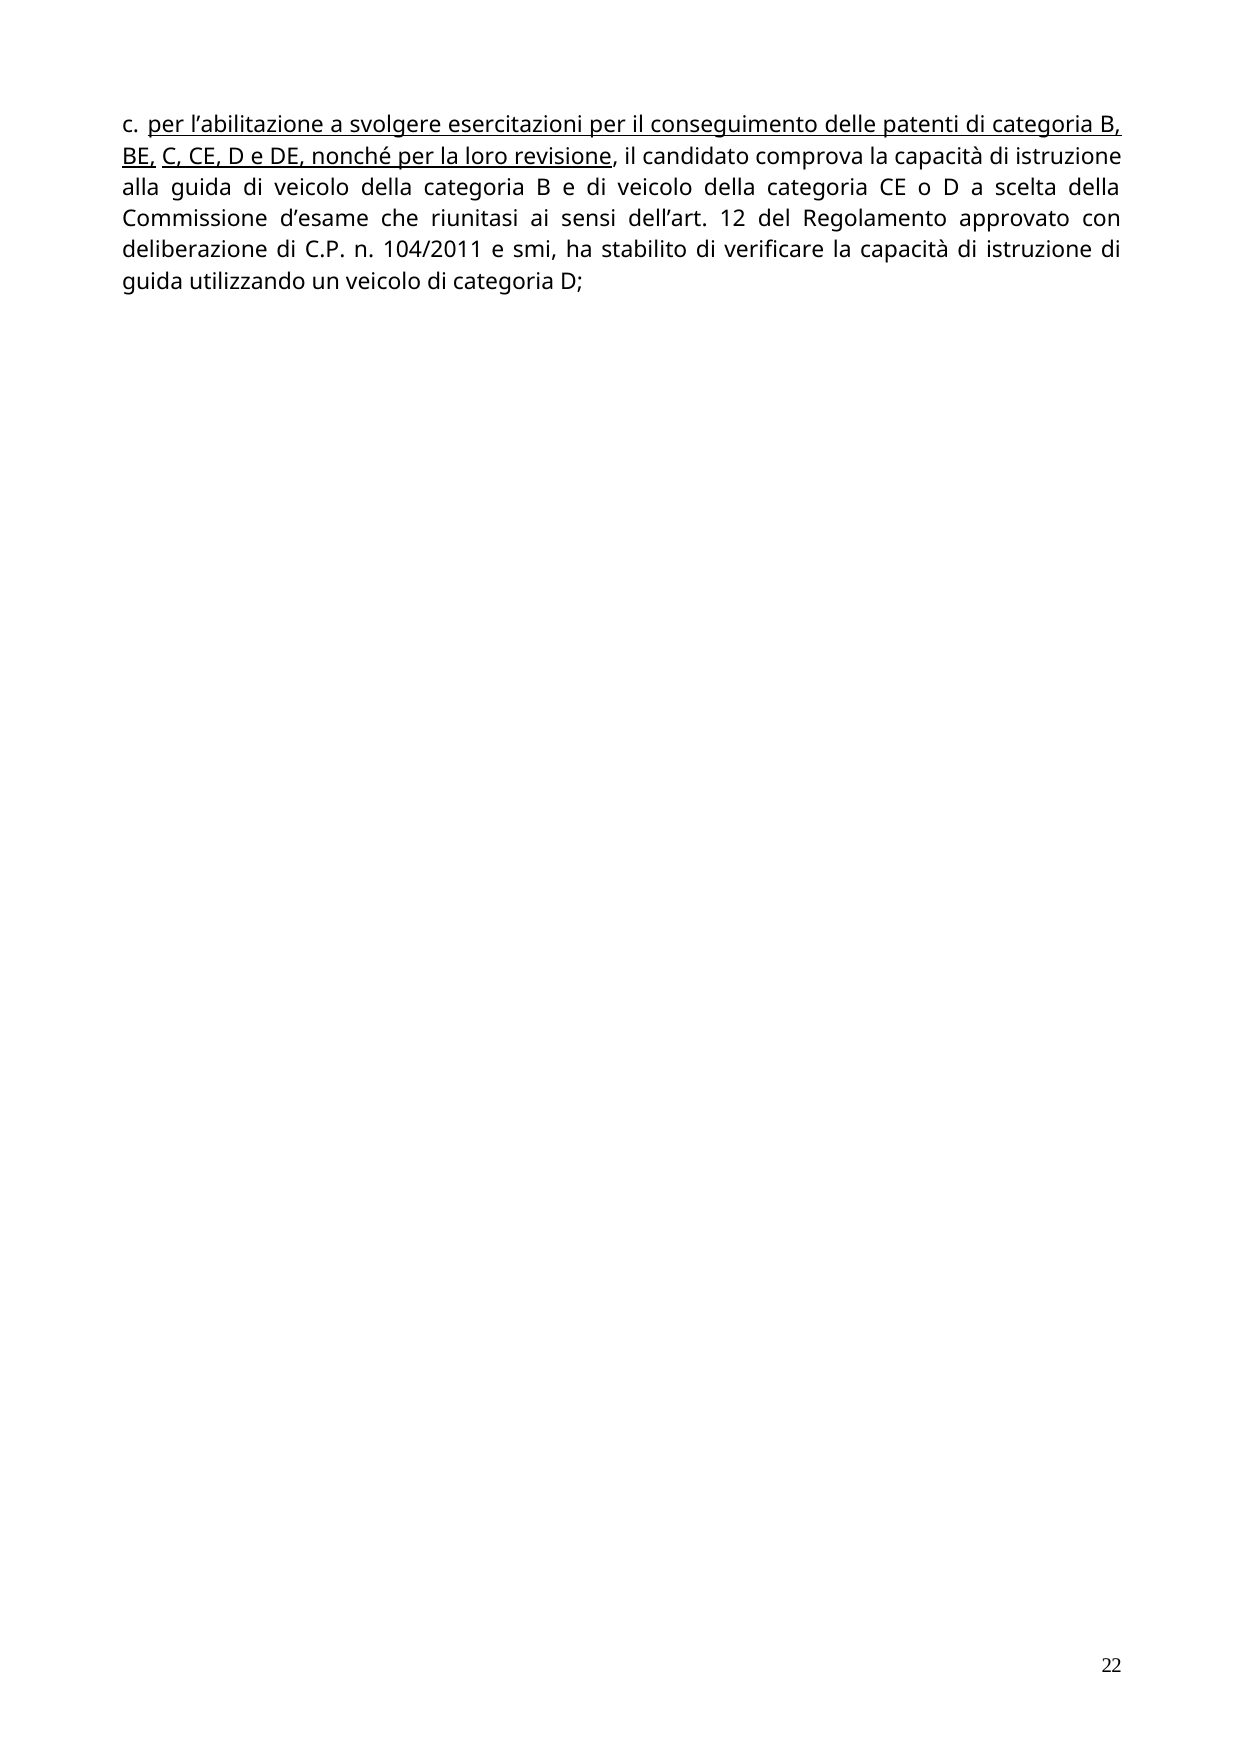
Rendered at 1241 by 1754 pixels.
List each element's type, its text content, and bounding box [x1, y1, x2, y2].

list per l’abilitazione a svolgere esercitazioni per il conseguimento delle patenti di categoria B, BE, C, CE, D e DE, nonché per la loro revisione, il candidato comprova la capacità di istruzione alla guida di veicolo della categoria B e di veicolo della categoria CE o D a scelta della Commissione d’esame che riunitasi ai sensi dell’art. 12 del Regolamento approvato con deliberazione di C.P. n. 104/2011 e smi, ha stabilito di verificare la capacità di istruzione di guida utilizzando un veicolo di categoria D; [122, 108, 1122, 296]
